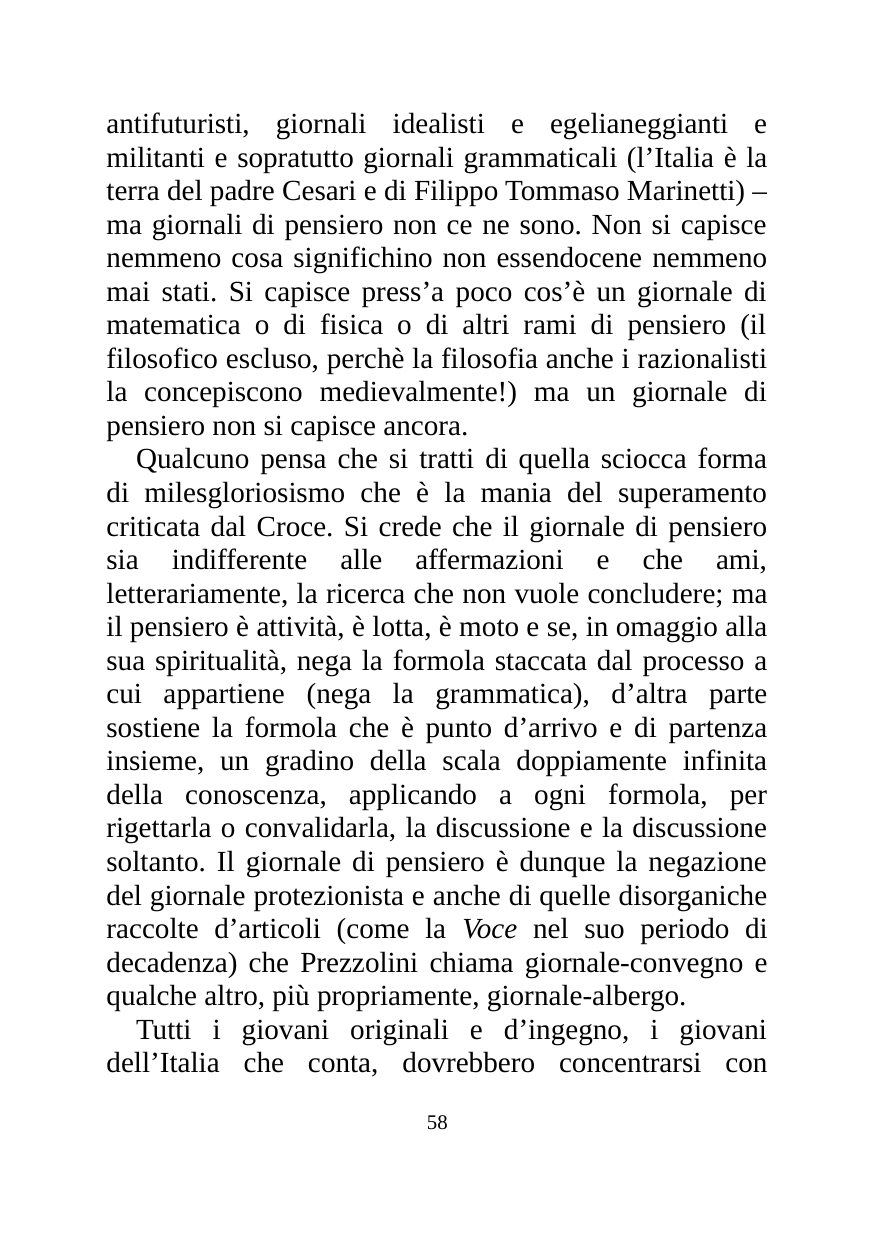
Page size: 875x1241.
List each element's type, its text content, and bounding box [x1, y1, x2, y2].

text Tutti i giovani originali e d’ingegno, i giovani dell’Italia che conta, dovrebbero concentrarsi con [106, 1012, 768, 1079]
text Qualcuno pensa che si tratti di quella sciocca forma di milesgloriosismo che è la mania del superamento criticata dal Croce. Si crede che il giornale di pensiero sia indifferente alle affermazioni e che ami, letterariamente, la ricerca che non vuole concludere; ma il pensiero è attività, è lotta, è moto e se, in omaggio alla sua spiritualità, nega la formola staccata dal processo a cui appartiene (nega la grammatica), d’altra parte sostiene la formola che è punto d’arrivo e di partenza insieme, un gradino della scala doppiamente infinita della conoscenza, applicando a ogni formola, per rigettarla o convalidarla, la discussione e la discussione soltanto. Il giornale di pensiero è dunque la negazione del giornale protezionista e anche di quelle disorganiche raccolte d’articoli (come la Voce nel suo periodo di decadenza) che Prezzolini chiama giornale-convegno e qualche altro, più propriamente, giornale-albergo. [106, 442, 768, 1012]
text antifuturisti, giornali idealisti e egelianeggianti e militanti e sopratutto giornali grammaticali (l’Italia è la terra del padre Cesari e di Filippo Tommaso Marinetti) – ma giornali di pensiero non ce ne sono. Non si capisce nemmeno cosa significhino non essendocene nemmeno mai stati. Si capisce press’a poco cos’è un giornale di matematica o di fisica o di altri rami di pensiero (il filosofico escluso, perchè la filosofia anche i razionalisti la concepiscono medievalmente!) ma un giornale di pensiero non si capisce ancora. [106, 106, 768, 442]
